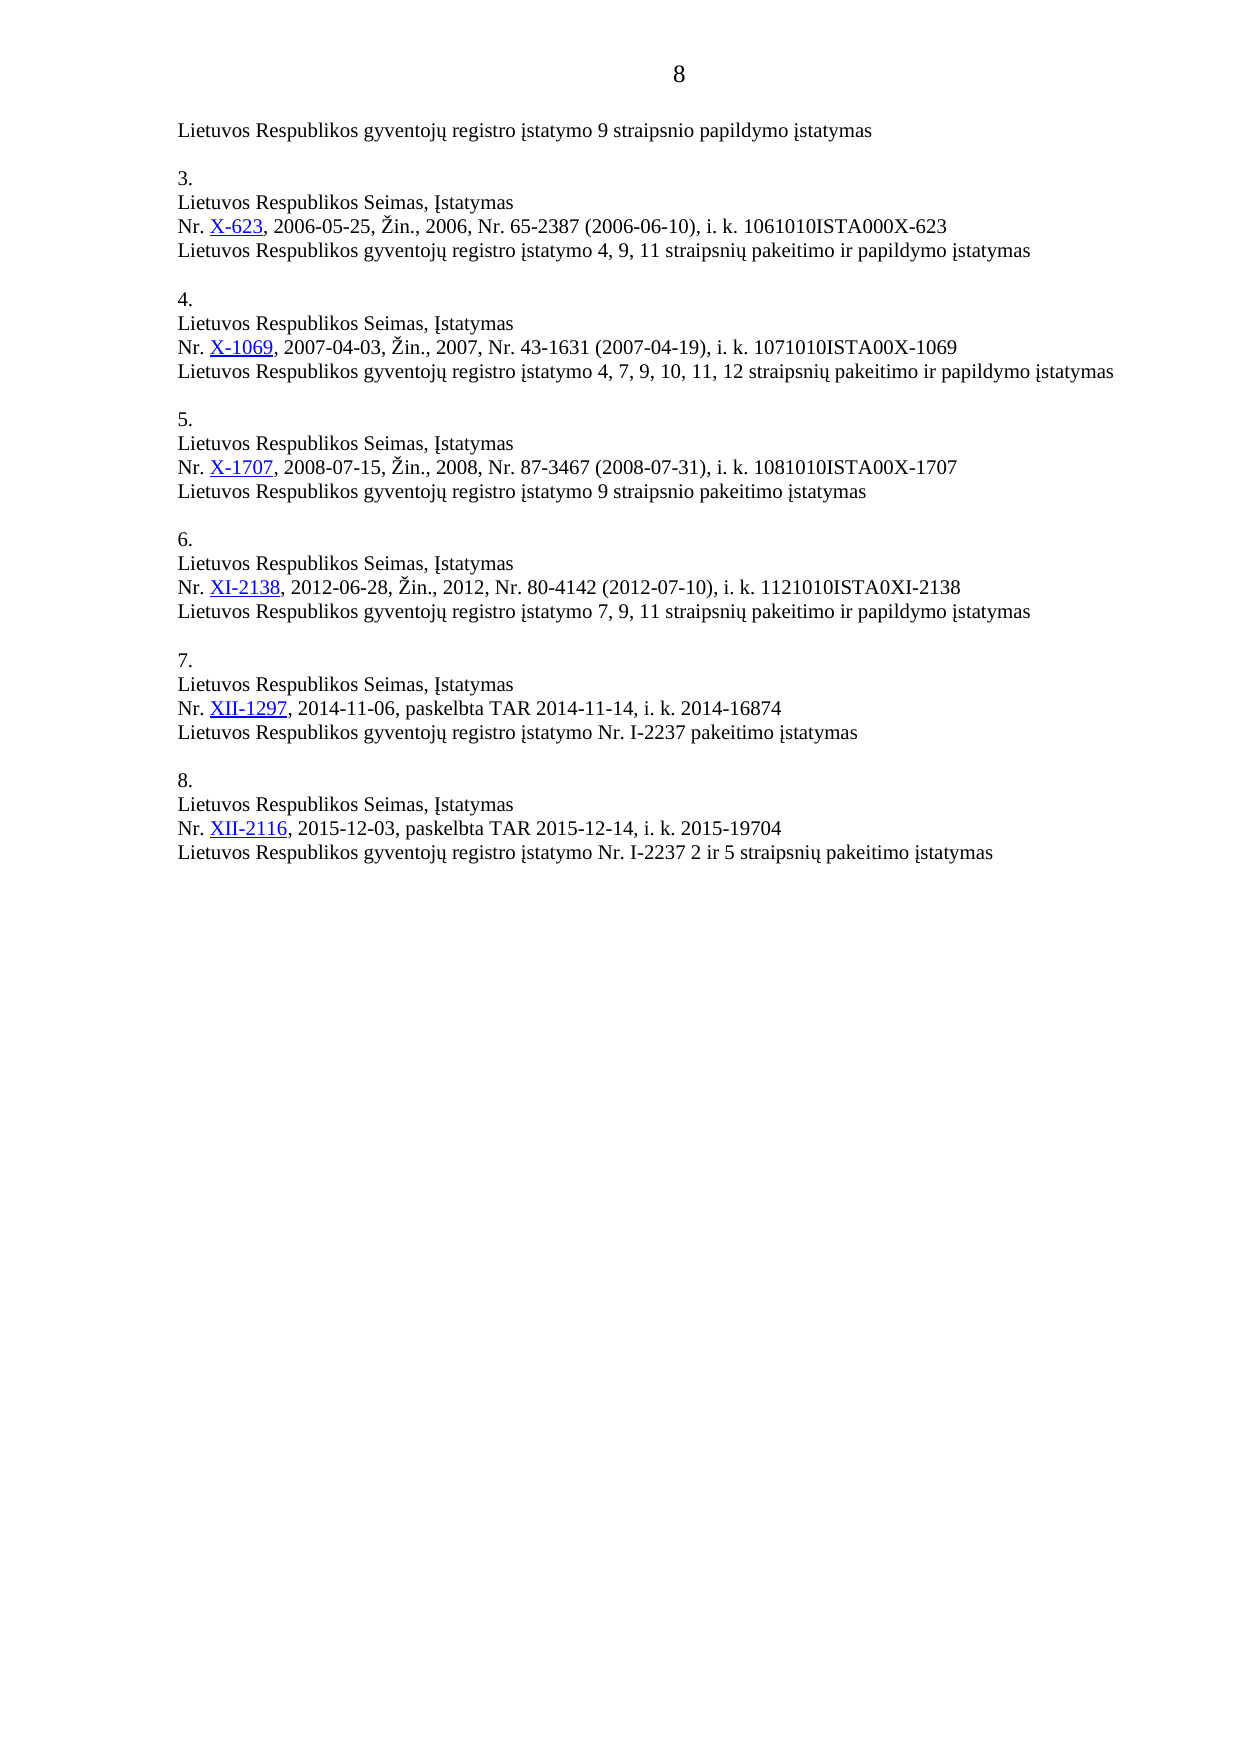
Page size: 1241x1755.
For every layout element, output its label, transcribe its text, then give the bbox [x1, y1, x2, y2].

text Lietuvos Respublikos gyventojų registro įstatymo 4, 9, 11 straipsnių pakeitimo ir papildymo įstatymas [177, 238, 1181, 262]
text Lietuvos Respublikos gyventojų registro įstatymo 7, 9, 11 straipsnių pakeitimo ir papildymo įstatymas [177, 599, 1181, 623]
text Lietuvos Respublikos gyventojų registro įstatymo 4, 7, 9, 10, 11, 12 straipsnių pakeitimo ir papildymo įstatymas [177, 359, 1181, 383]
text Nr. XI-2138, 2012-06-28, Žin., 2012, Nr. 80-4142 (2012-07-10), i. k. 1121010ISTA0XI-2138 [177, 575, 1181, 599]
text Lietuvos Respublikos gyventojų registro įstatymo 9 straipsnio papildymo įstatymas [177, 118, 1181, 142]
text Lietuvos Respublikos gyventojų registro įstatymo Nr. I-2237 2 ir 5 straipsnių pakeitimo įstatymas [177, 840, 1181, 864]
text Lietuvos Respublikos Seimas, Įstatymas [177, 551, 1181, 575]
text 7. [177, 647, 1181, 672]
text 5. [177, 407, 1181, 431]
text Lietuvos Respublikos Seimas, Įstatymas [177, 431, 1181, 455]
text 6. [177, 527, 1181, 551]
text Nr. X-1069, 2007-04-03, Žin., 2007, Nr. 43-1631 (2007-04-19), i. k. 1071010ISTA00X-1069 [177, 335, 1181, 359]
text 8. [177, 768, 1181, 792]
text 3. [177, 166, 1181, 190]
text Nr. XII-1297, 2014-11-06, paskelbta TAR 2014-11-14, i. k. 2014-16874 [177, 696, 1181, 720]
text Lietuvos Respublikos Seimas, Įstatymas [177, 190, 1181, 214]
text Lietuvos Respublikos Seimas, Įstatymas [177, 672, 1181, 696]
text Lietuvos Respublikos gyventojų registro įstatymo Nr. I-2237 pakeitimo įstatymas [177, 720, 1181, 744]
text Lietuvos Respublikos Seimas, Įstatymas [177, 311, 1181, 335]
text Nr. X-623, 2006-05-25, Žin., 2006, Nr. 65-2387 (2006-06-10), i. k. 1061010ISTA000X-623 [177, 214, 1181, 238]
text 4. [177, 287, 1181, 311]
text Lietuvos Respublikos Seimas, Įstatymas [177, 792, 1181, 816]
text Nr. X-1707, 2008-07-15, Žin., 2008, Nr. 87-3467 (2008-07-31), i. k. 1081010ISTA00X-1707 [177, 455, 1181, 479]
text Nr. XII-2116, 2015-12-03, paskelbta TAR 2015-12-14, i. k. 2015-19704 [177, 816, 1181, 840]
text Lietuvos Respublikos gyventojų registro įstatymo 9 straipsnio pakeitimo įstatymas [177, 479, 1181, 503]
